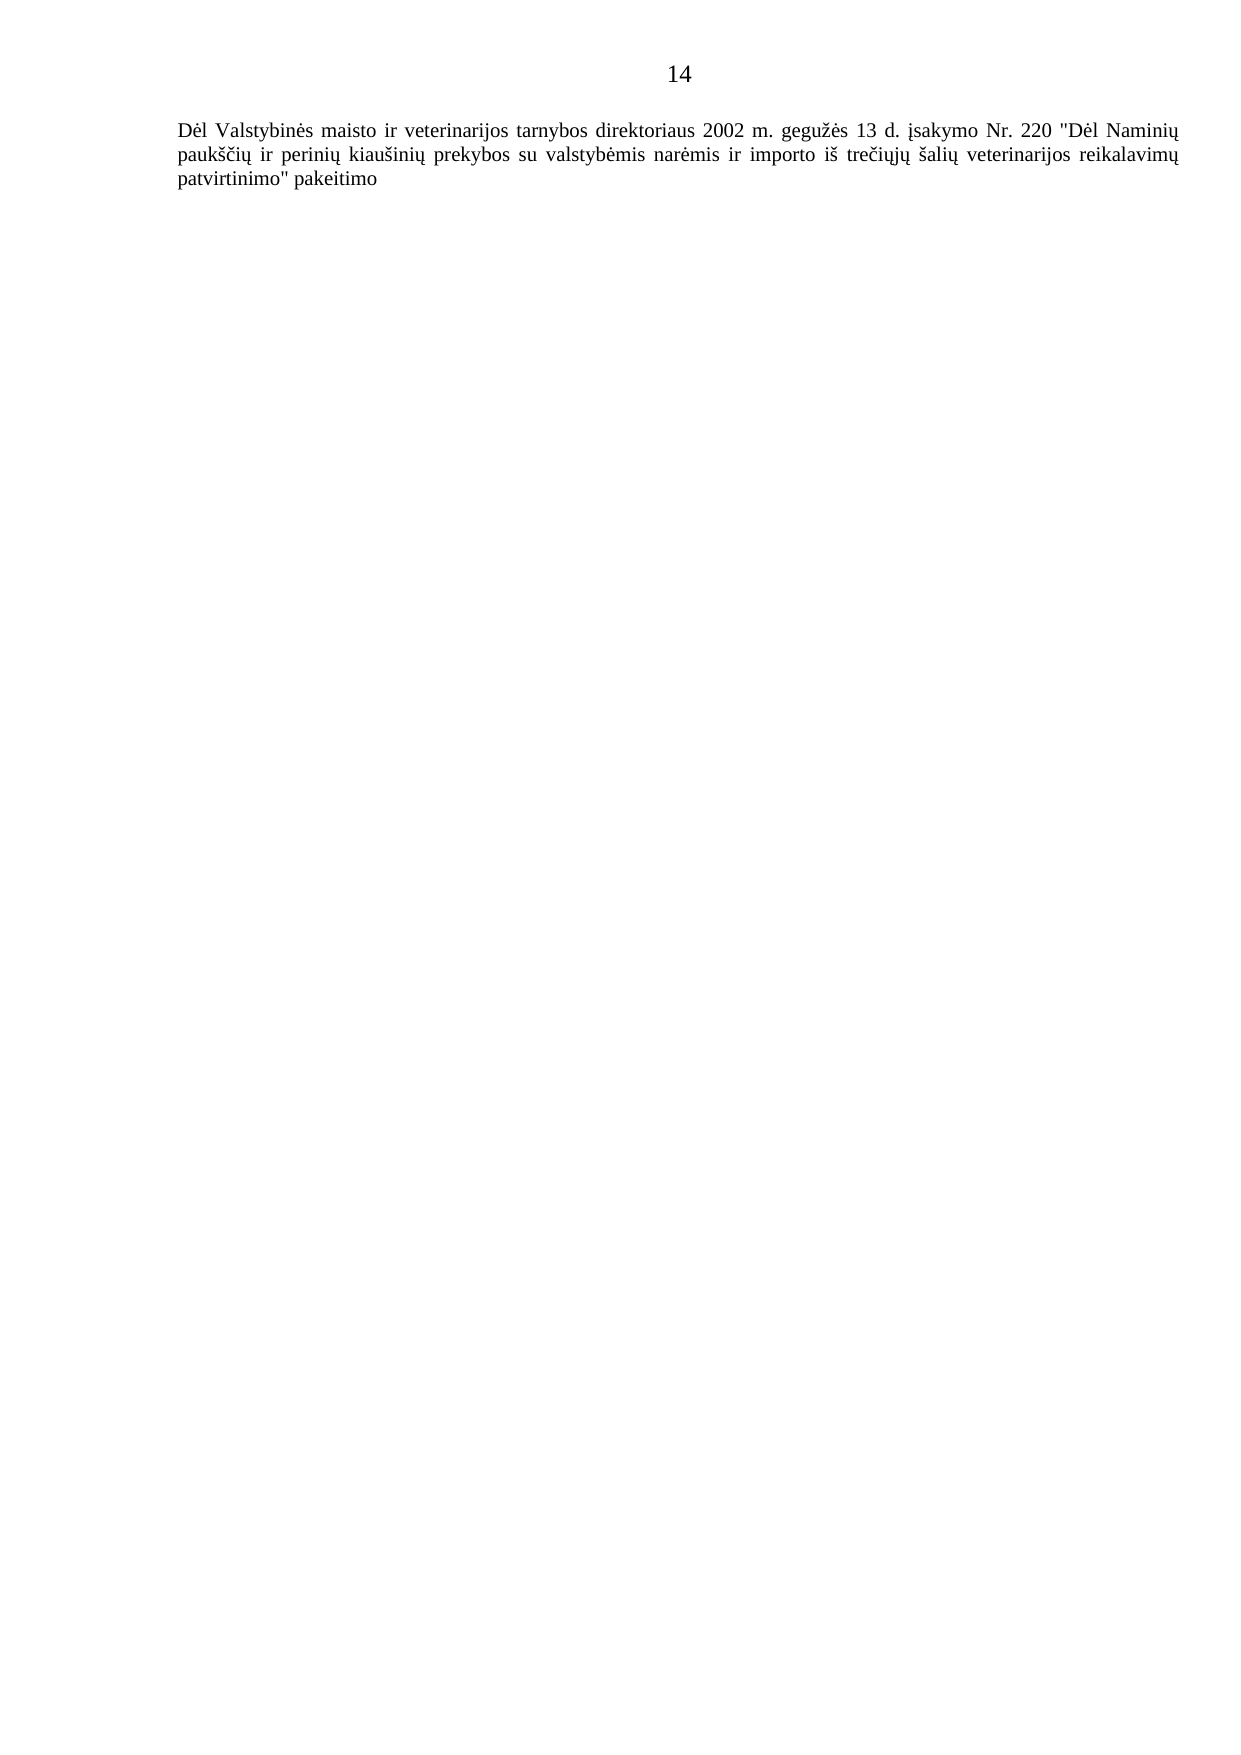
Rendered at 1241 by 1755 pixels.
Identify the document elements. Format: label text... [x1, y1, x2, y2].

text Dėl Valstybinės maisto ir veterinarijos tarnybos direktoriaus 2002 m. gegužės 13 d. įsakymo Nr. 220 "Dėl Naminių paukščių ir perinių kiaušinių prekybos su valstybėmis narėmis ir importo iš trečiųjų šalių veterinarijos reikalavimų patvirtinimo" pakeitimo [177, 118, 1181, 190]
